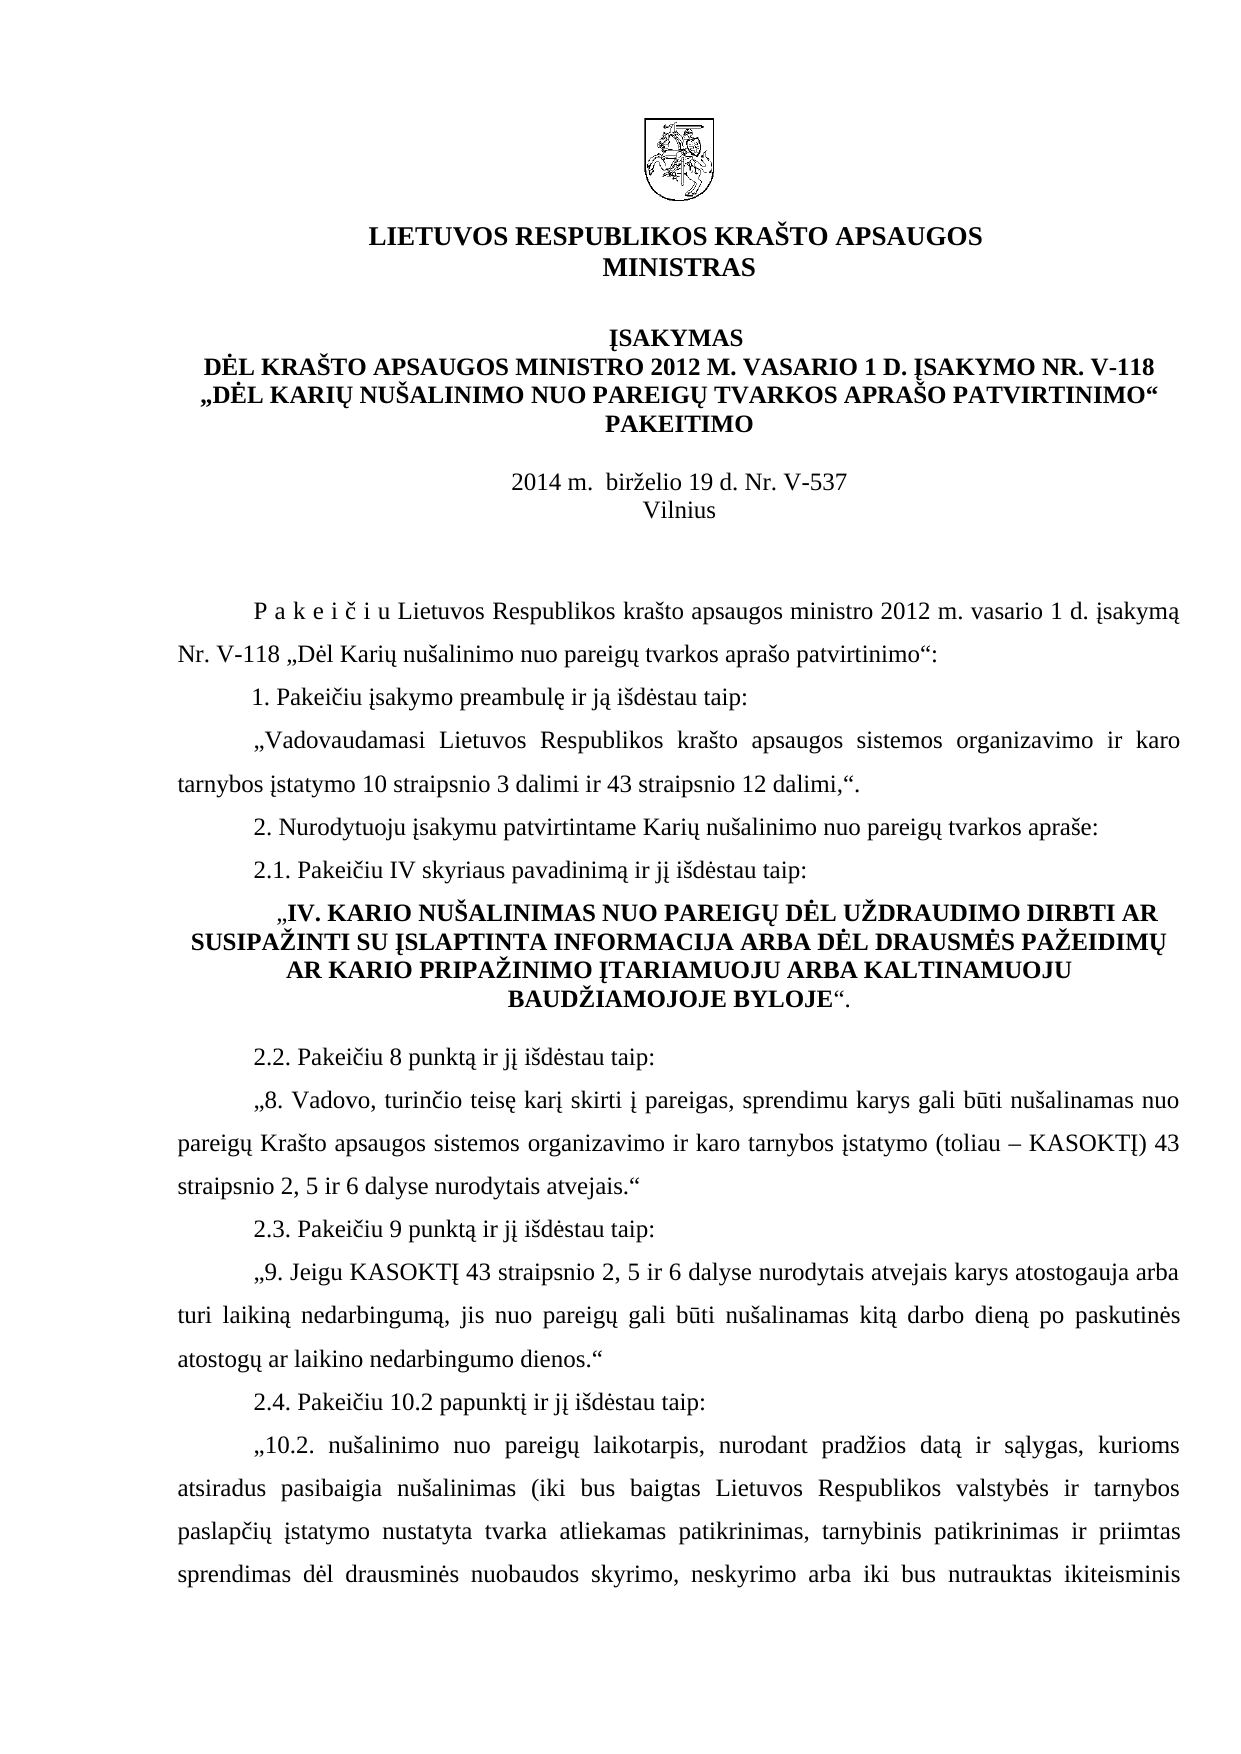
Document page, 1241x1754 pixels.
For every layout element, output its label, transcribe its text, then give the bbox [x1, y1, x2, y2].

text 2014 m. birželio 19 d. Nr. V-537 [177, 467, 1181, 496]
text lietuvos respublikos krašto apsaugos ministras [177, 220, 1181, 282]
text P a k e i č i u Lietuvos Respublikos krašto apsaugos ministro 2012 m. vasario 1 d. įsakymą Nr. V-118 „Dėl Karių nušalinimo nuo pareigų tvarkos aprašo patvirtinimo“: [177, 596, 1181, 668]
text „8. Vadovo, turinčio teisę karį skirti į pareigas, sprendimu karys gali būti nušalinamas nuo pareigų Krašto apsaugos sistemos organizavimo ir karo tarnybos įstatymo (toliau – KASOKTĮ) 43 straipsnio 2, 5 ir 6 dalyse nurodytais atvejais.“ [177, 1085, 1181, 1200]
text „9. Jeigu KASOKTĮ 43 straipsnio 2, 5 ir 6 dalyse nurodytais atvejais karys atostogauja arba turi laikiną nedarbingumą, jis nuo pareigų gali būti nušalinamas kitą darbo dieną po paskutinės atostogų ar laikino nedarbingumo dienos.“ [177, 1257, 1181, 1372]
text 2.1. Pakeičiu IV skyriaus pavadinimą ir jį išdėstau taip: [177, 855, 1181, 884]
text 2.3. Pakeičiu 9 punktą ir jį išdėstau taip: [177, 1214, 1181, 1243]
text DĖL KRAŠTO APSAUGOS MINISTRO 2012 M. VASARIO 1 D. ĮSAKYMO NR. V-118 „DĖL karių nušalinimo nuo pareigų tvarkos aprašo patvirtinimo“ PAKEITIMO [177, 352, 1181, 438]
text „Vadovaudamasi Lietuvos Respublikos krašto apsaugos sistemos organizavimo ir karo tarnybos įstatymo 10 straipsnio 3 dalimi ir 43 straipsnio 12 dalimi,“. [177, 726, 1181, 797]
text 2.2. Pakeičiu 8 punktą ir jį išdėstau taip: [177, 1042, 1181, 1071]
text 1. Pakeičiu įsakymo preambulę ir ją išdėstau taip: [251, 682, 1181, 711]
text „10.2. nušalinimo nuo pareigų laikotarpis, nurodant pradžios datą ir sąlygas, kurioms atsiradus pasibaigia nušalinimas (iki bus baigtas Lietuvos Respublikos valstybės ir tarnybos paslapčių įstatymo nustatyta tvarka atliekamas patikrinimas, tarnybinis patikrinimas ir priimtas sprendimas dėl drausminės nuobaudos skyrimo, neskyrimo arba iki bus nutrauktas ikiteisminis [177, 1430, 1181, 1588]
text 2.4. Pakeičiu 10.2 papunktį ir jį išdėstau taip: [177, 1387, 1181, 1416]
text Įsakymas [177, 323, 1181, 352]
text Vilnius [177, 496, 1181, 524]
text „IV. KARIO NUŠALINIMAS NUO PAREIGŲ DĖL UŽDRAUDIMO DIRBTI AR SUSIPAŽINTI SU ĮSLAPTINTA INFORMACIJA ARBA DĖL DRAUSMĖS PAŽEIDIMŲ AR KARIO PRIPAŽINIMO ĮTARIAMUOJU ARBA KALTINAMUOJU BAUDŽIAMOJOJE BYLOJE“. [177, 898, 1181, 1013]
text 2. Nurodytuoju įsakymu patvirtintame Karių nušalinimo nuo pareigų tvarkos apraše: [177, 812, 1181, 841]
